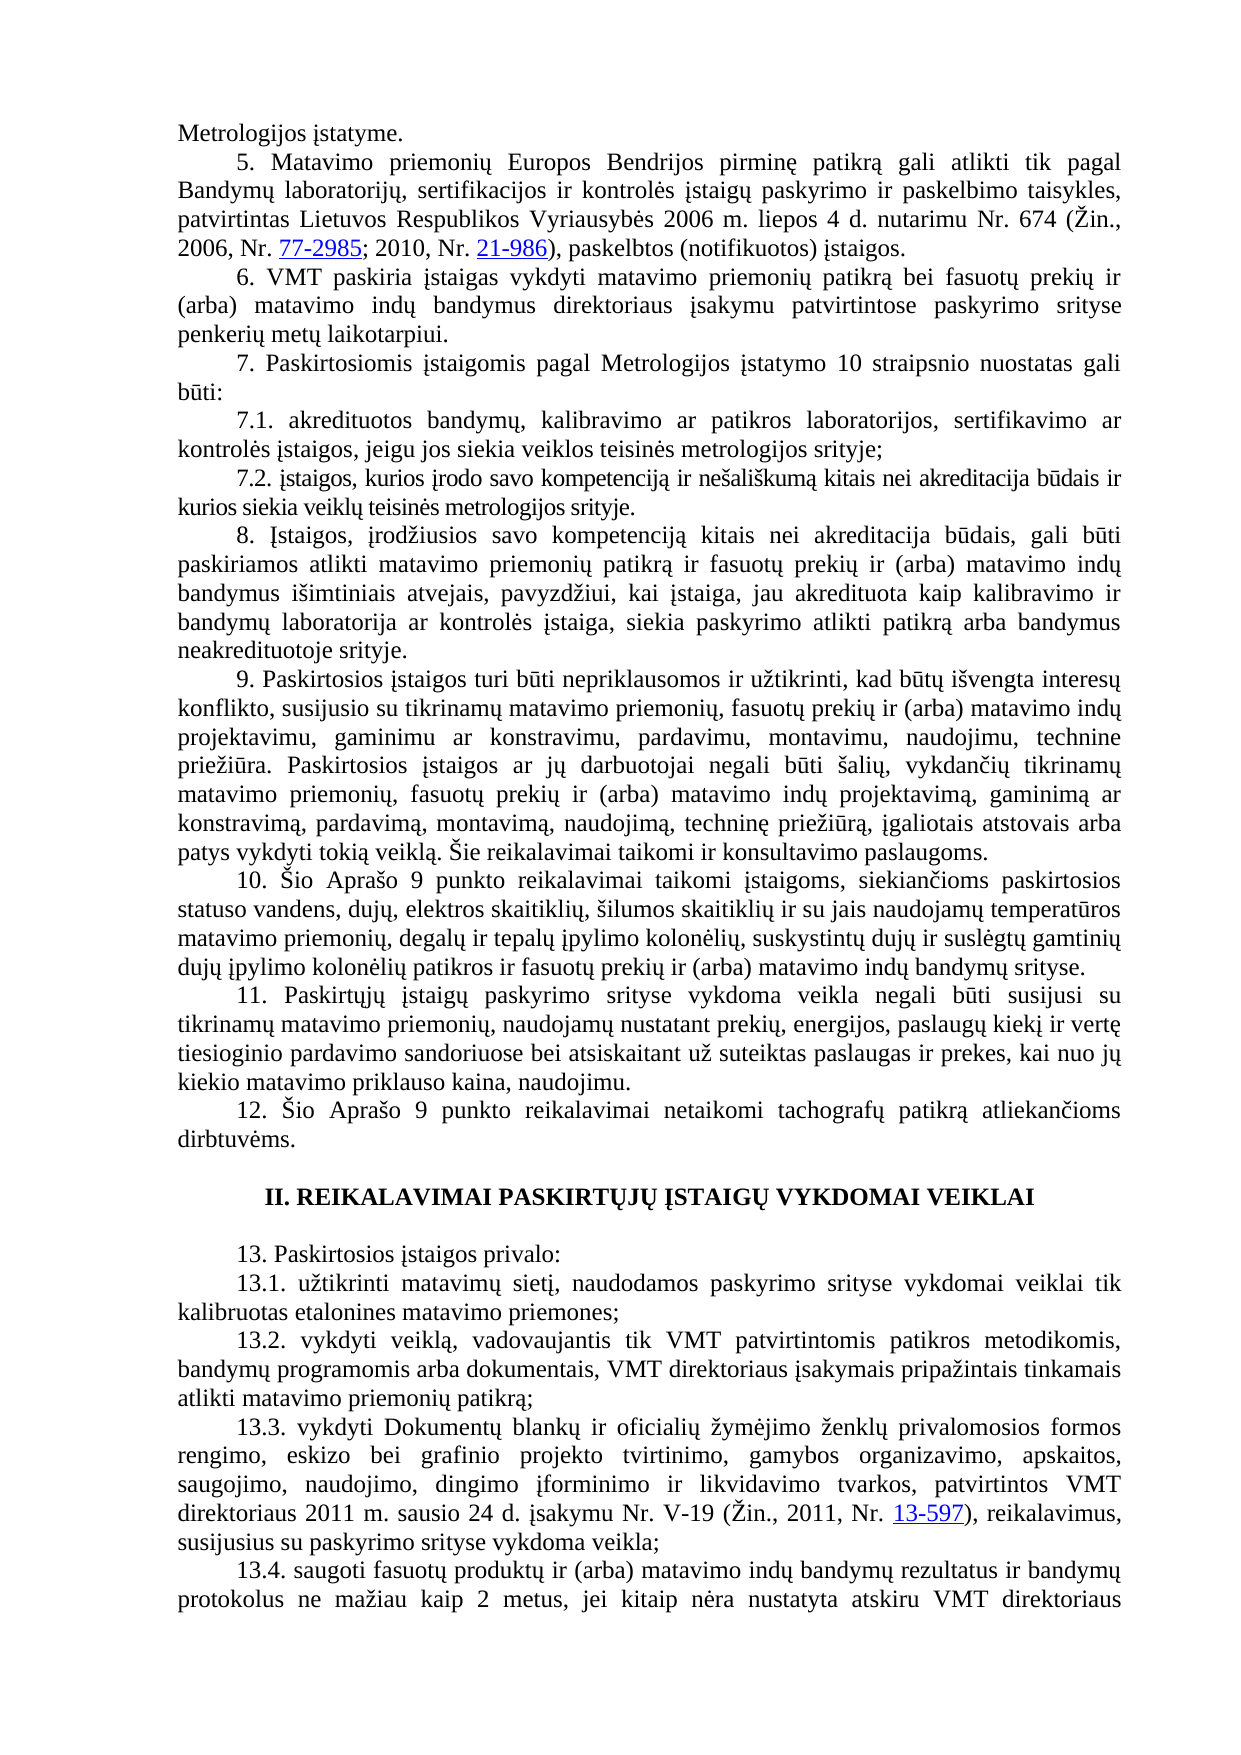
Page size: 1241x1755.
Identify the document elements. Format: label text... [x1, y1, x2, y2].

text 7.1. akredituotos bandymų, kalibravimo ar patikros laboratorijos, sertifikavimo ar kontrolės įstaigos, jeigu jos siekia veiklos teisinės metrologijos srityje; [177, 406, 1122, 463]
text 7.2. įstaigos, kurios įrodo savo kompetenciją ir nešališkumą kitais nei akreditacija būdais ir kurios siekia veiklų teisinės metrologijos srityje. [177, 463, 1122, 521]
text 13.4. saugoti fasuotų produktų ir (arba) matavimo indų bandymų rezultatus ir bandymų protokolus ne mažiau kaip 2 metus, jei kitaip nėra nustatyta atskiru VMT direktoriaus [177, 1556, 1122, 1613]
text 13.3. vykdyti Dokumentų blankų ir oficialių žymėjimo ženklų privalomosios formos rengimo, eskizo bei grafinio projekto tvirtinimo, gamybos organizavimo, apskaitos, saugojimo, naudojimo, dingimo įforminimo ir likvidavimo tvarkos, patvirtintos VMT direktoriaus 2011 m. sausio 24 d. įsakymu Nr. V-19 (Žin., 2011, Nr. 13-597), reikalavimus, susijusius su paskyrimo srityse vykdoma veikla; [177, 1412, 1122, 1556]
text 7. Paskirtosiomis įstaigomis pagal Metrologijos įstatymo 10 straipsnio nuostatas gali būti: [177, 348, 1122, 406]
text Metrologijos įstatyme. [177, 118, 1122, 147]
text 12. Šio Aprašo 9 punkto reikalavimai netaikomi tachografų patikrą atliekančioms dirbtuvėms. [177, 1096, 1122, 1153]
text 5. Matavimo priemonių Europos Bendrijos pirminę patikrą gali atlikti tik pagal Bandymų laboratorijų, sertifikacijos ir kontrolės įstaigų paskyrimo ir paskelbimo taisykles, patvirtintas Lietuvos Respublikos Vyriausybės 2006 m. liepos 4 d. nutarimu Nr. 674 (Žin., 2006, Nr. 77-2985; 2010, Nr. 21-986), paskelbtos (notifikuotos) įstaigos. [177, 147, 1122, 262]
text 13.2. vykdyti veiklą, vadovaujantis tik VMT patvirtintomis patikros metodikomis, bandymų programomis arba dokumentais, VMT direktoriaus įsakymais pripažintais tinkamais atlikti matavimo priemonių patikrą; [177, 1326, 1122, 1412]
text II. REIKALAVIMAI PASKIRTŲJŲ ĮSTAIGŲ VYKDOMAI VEIKLAI [177, 1182, 1122, 1211]
text 13. Paskirtosios įstaigos privalo: [177, 1239, 1122, 1268]
text 9. Paskirtosios įstaigos turi būti nepriklausomos ir užtikrinti, kad būtų išvengta interesų konflikto, susijusio su tikrinamų matavimo priemonių, fasuotų prekių ir (arba) matavimo indų projektavimu, gaminimu ar konstravimu, pardavimu, montavimu, naudojimu, technine priežiūra. Paskirtosios įstaigos ar jų darbuotojai negali būti šalių, vykdančių tikrinamų matavimo priemonių, fasuotų prekių ir (arba) matavimo indų projektavimą, gaminimą ar konstravimą, pardavimą, montavimą, naudojimą, techninę priežiūrą, įgaliotais atstovais arba patys vykdyti tokią veiklą. Šie reikalavimai taikomi ir konsultavimo paslaugoms. [177, 664, 1122, 866]
text 8. Įstaigos, įrodžiusios savo kompetenciją kitais nei akreditacija būdais, gali būti paskiriamos atlikti matavimo priemonių patikrą ir fasuotų prekių ir (arba) matavimo indų bandymus išimtiniais atvejais, pavyzdžiui, kai įstaiga, jau akredituota kaip kalibravimo ir bandymų laboratorija ar kontrolės įstaiga, siekia paskyrimo atlikti patikrą arba bandymus neakredituotoje srityje. [177, 521, 1122, 664]
text 13.1. užtikrinti matavimų sietį, naudodamos paskyrimo srityse vykdomai veiklai tik kalibruotas etalonines matavimo priemones; [177, 1268, 1122, 1326]
text 10. Šio Aprašo 9 punkto reikalavimai taikomi įstaigoms, siekiančioms paskirtosios statuso vandens, dujų, elektros skaitiklių, šilumos skaitiklių ir su jais naudojamų temperatūros matavimo priemonių, degalų ir tepalų įpylimo kolonėlių, suskystintų dujų ir suslėgtų gamtinių dujų įpylimo kolonėlių patikros ir fasuotų prekių ir (arba) matavimo indų bandymų srityse. [177, 866, 1122, 981]
text 11. Paskirtųjų įstaigų paskyrimo srityse vykdoma veikla negali būti susijusi su tikrinamų matavimo priemonių, naudojamų nustatant prekių, energijos, paslaugų kiekį ir vertę tiesioginio pardavimo sandoriuose bei atsiskaitant už suteiktas paslaugas ir prekes, kai nuo jų kiekio matavimo priklauso kaina, naudojimu. [177, 981, 1122, 1096]
text 6. VMT paskiria įstaigas vykdyti matavimo priemonių patikrą bei fasuotų prekių ir (arba) matavimo indų bandymus direktoriaus įsakymu patvirtintose paskyrimo srityse penkerių metų laikotarpiui. [177, 262, 1122, 348]
